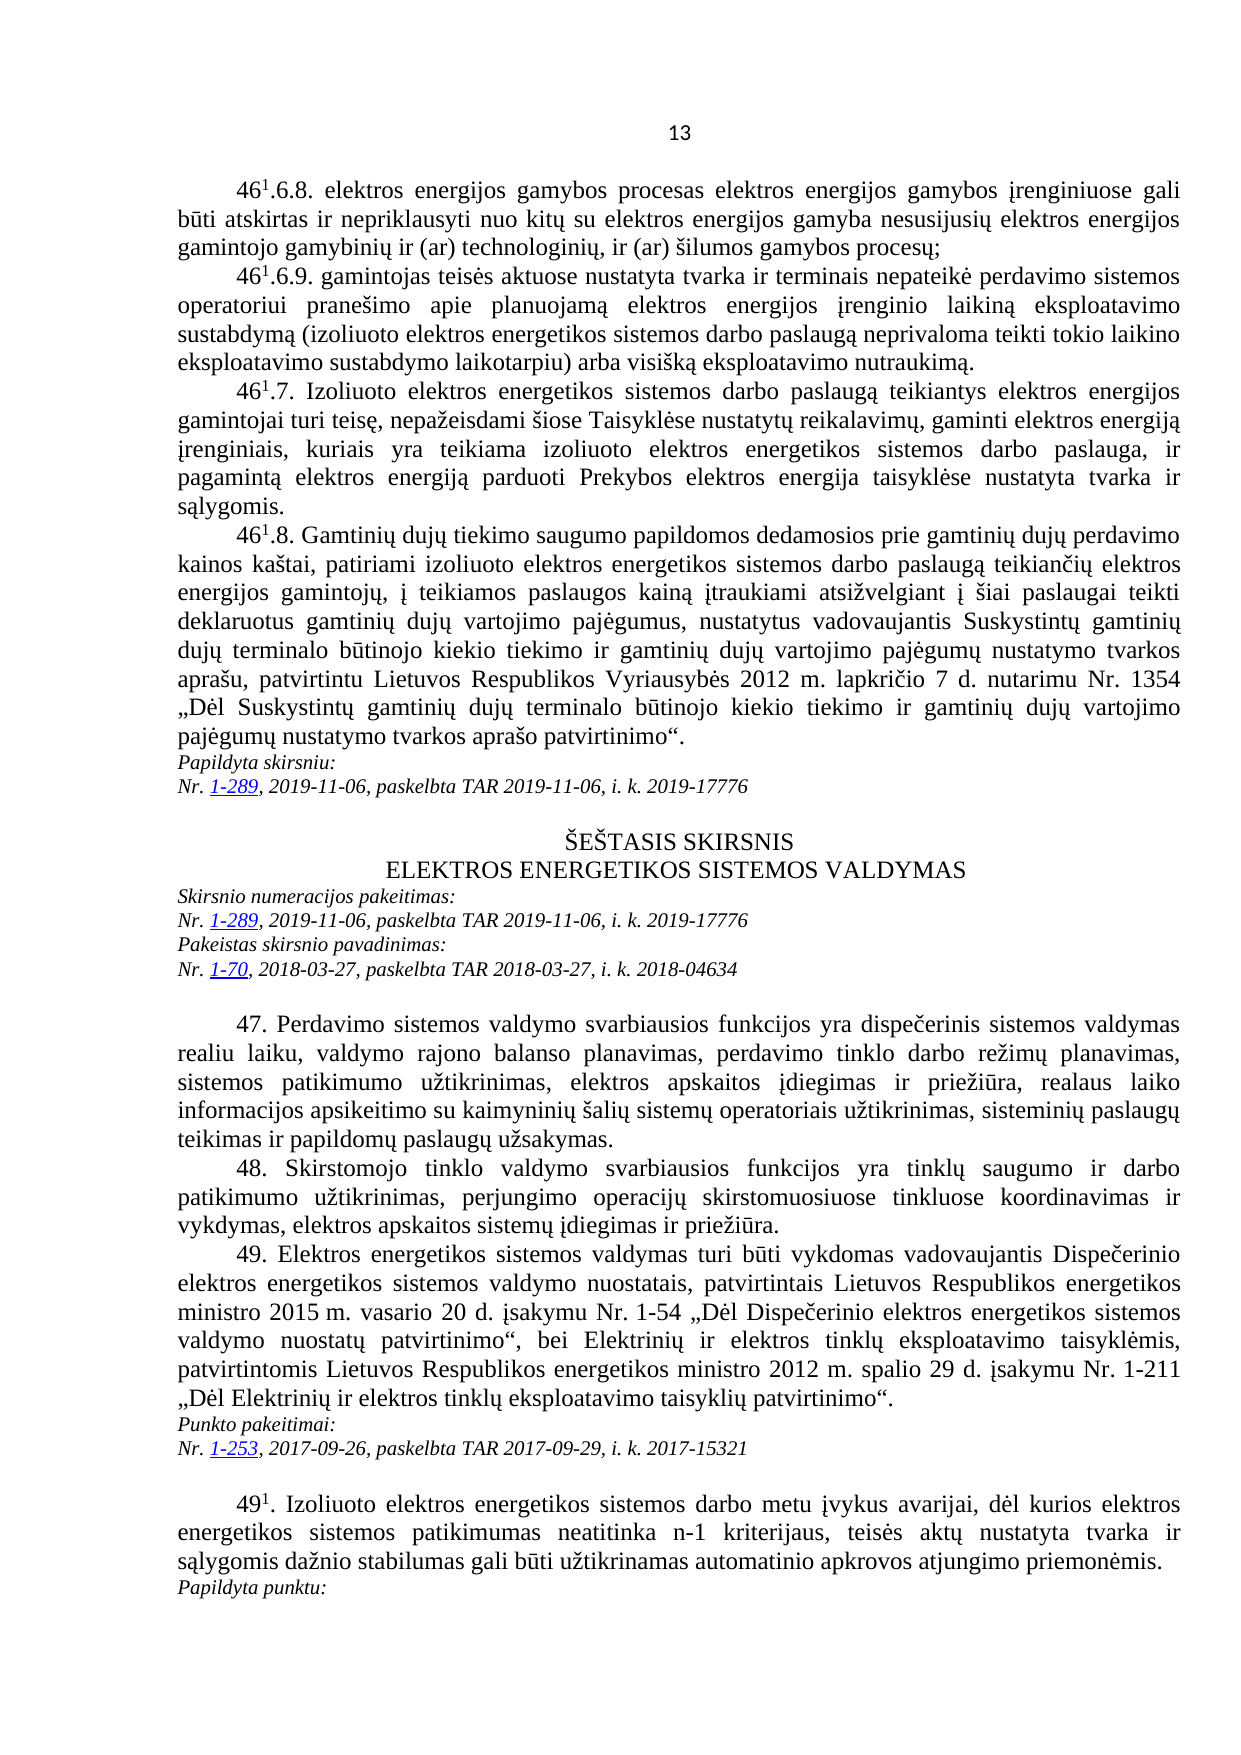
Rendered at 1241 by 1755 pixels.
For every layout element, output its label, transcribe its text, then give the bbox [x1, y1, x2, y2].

text 48. Skirstomojo tinklo valdymo svarbiausios funkcijos yra tinklų saugumo ir darbo patikimumo užtikrinimas, perjungimo operacijų skirstomuosiuose tinkluose koordinavimas ir vykdymas, elektros apskaitos sistemų įdiegimas ir priežiūra. [177, 1153, 1181, 1239]
text Punkto pakeitimai: [177, 1412, 1181, 1436]
text Skirsnio numeracijos pakeitimas: [177, 884, 1181, 908]
text Pakeistas skirsnio pavadinimas: [177, 932, 1181, 956]
text 49. Elektros energetikos sistemos valdymas turi būti vykdomas vadovaujantis Dispečerinio elektros energetikos sistemos valdymo nuostatais, patvirtintais Lietuvos Respublikos energetikos ministro 2015 m. vasario 20 d. įsakymu Nr. 1-54 „Dėl Dispečerinio elektros energetikos sistemos valdymo nuostatų patvirtinimo“, bei Elektrinių ir elektros tinklų eksploatavimo taisyklėmis, patvirtintomis Lietuvos Respublikos energetikos ministro 2012 m. spalio 29 d. įsakymu Nr. 1-211 „Dėl Elektrinių ir elektros tinklų eksploatavimo taisyklių patvirtinimo“. [177, 1239, 1181, 1412]
text 461.8. Gamtinių dujų tiekimo saugumo papildomos dedamosios prie gamtinių dujų perdavimo kainos kaštai, patiriami izoliuoto elektros energetikos sistemos darbo paslaugą teikiančių elektros energijos gamintojų, į teikiamos paslaugos kainą įtraukiami atsižvelgiant į šiai paslaugai teikti deklaruotus gamtinių dujų vartojimo pajėgumus, nustatytus vadovaujantis Suskystintų gamtinių dujų terminalo būtinojo kiekio tiekimo ir gamtinių dujų vartojimo pajėgumų nustatymo tvarkos aprašu, patvirtintu Lietuvos Respublikos Vyriausybės 2012 m. lapkričio 7 d. nutarimu Nr. 1354 „Dėl Suskystintų gamtinių dujų terminalo būtinojo kiekio tiekimo ir gamtinių dujų vartojimo pajėgumų nustatymo tvarkos aprašo patvirtinimo“. [177, 520, 1181, 750]
text Nr. 1-70, 2018-03-27, paskelbta TAR 2018-03-27, i. k. 2018-04634 [177, 956, 1181, 981]
text Nr. 1-253, 2017-09-26, paskelbta TAR 2017-09-29, i. k. 2017-15321 [177, 1436, 1181, 1460]
text Nr. 1-289, 2019-11-06, paskelbta TAR 2019-11-06, i. k. 2019-17776 [177, 908, 1181, 932]
text 491. Izoliuoto elektros energetikos sistemos darbo metu įvykus avarijai, dėl kurios elektros energetikos sistemos patikimumas neatitinka n-1 kriterijaus, teisės aktų nustatyta tvarka ir sąlygomis dažnio stabilumas gali būti užtikrinamas automatinio apkrovos atjungimo priemonėmis. [177, 1489, 1181, 1575]
text ŠEŠTASIS SKIRSNIS [177, 827, 1181, 856]
text Papildyta punktu: [177, 1575, 1181, 1599]
text 461.7. Izoliuoto elektros energetikos sistemos darbo paslaugą teikiantys elektros energijos gamintojai turi teisę, nepažeisdami šiose Taisyklėse nustatytų reikalavimų, gaminti elektros energiją įrenginiais, kuriais yra teikiama izoliuoto elektros energetikos sistemos darbo paslauga, ir pagamintą elektros energiją parduoti Prekybos elektros energija taisyklėse nustatyta tvarka ir sąlygomis. [177, 376, 1181, 520]
text Papildyta skirsniu: [177, 750, 1181, 774]
text Nr. 1-289, 2019-11-06, paskelbta TAR 2019-11-06, i. k. 2019-17776 [177, 774, 1181, 798]
text ELEKTROS ENERGETIKOS SISTEMOS VALDYMAS [177, 856, 1181, 884]
text 461.6.8. elektros energijos gamybos procesas elektros energijos gamybos įrenginiuose gali būti atskirtas ir nepriklausyti nuo kitų su elektros energijos gamyba nesusijusių elektros energijos gamintojo gamybinių ir (ar) technologinių, ir (ar) šilumos gamybos procesų; [177, 175, 1181, 261]
text 461.6.9. gamintojas teisės aktuose nustatyta tvarka ir terminais nepateikė perdavimo sistemos operatoriui pranešimo apie planuojamą elektros energijos įrenginio laikiną eksploatavimo sustabdymą (izoliuoto elektros energetikos sistemos darbo paslaugą neprivaloma teikti tokio laikino eksploatavimo sustabdymo laikotarpiu) arba visišką eksploatavimo nutraukimą. [177, 261, 1181, 376]
text 47. Perdavimo sistemos valdymo svarbiausios funkcijos yra dispečerinis sistemos valdymas realiu laiku, valdymo rajono balanso planavimas, perdavimo tinklo darbo režimų planavimas, sistemos patikimumo užtikrinimas, elektros apskaitos įdiegimas ir priežiūra, realaus laiko informacijos apsikeitimo su kaimyninių šalių sistemų operatoriais užtikrinimas, sisteminių paslaugų teikimas ir papildomų paslaugų užsakymas. [177, 1009, 1181, 1153]
